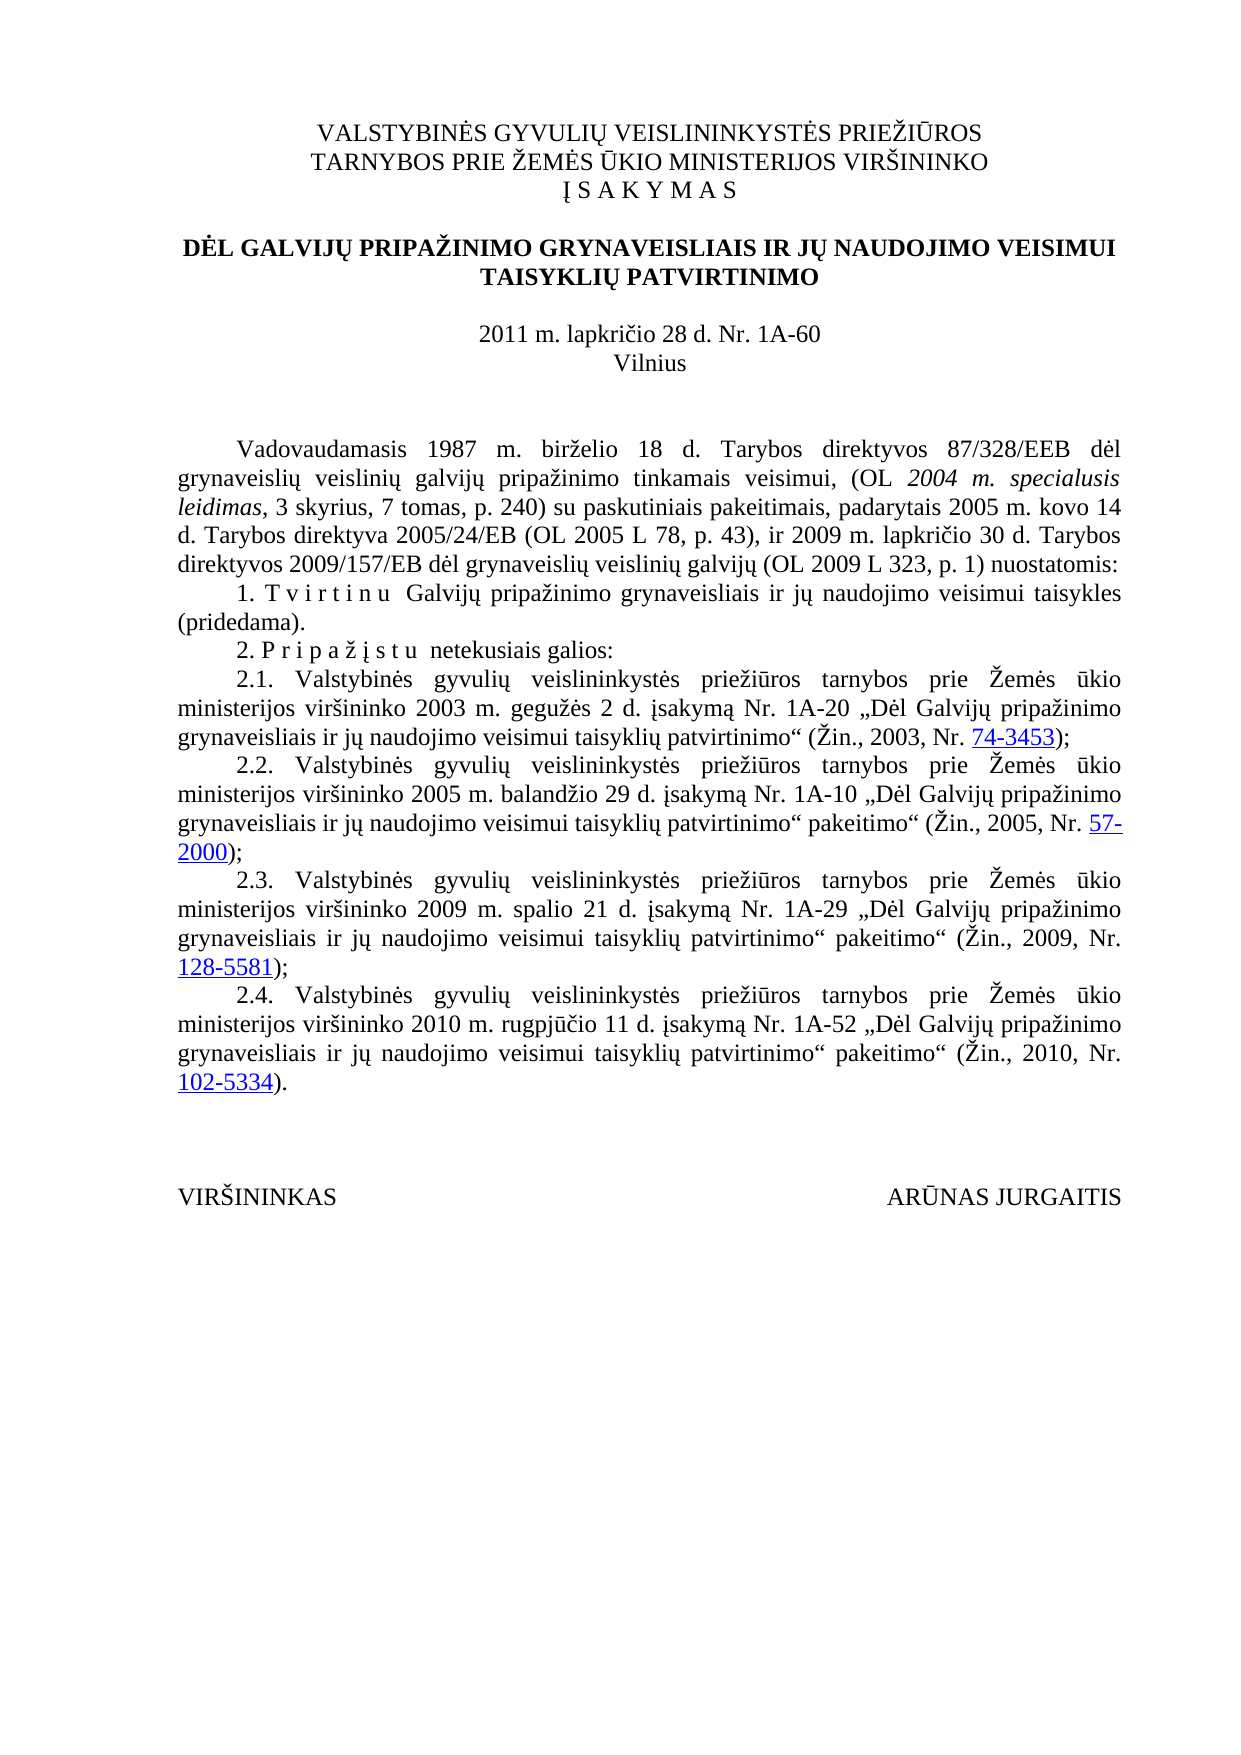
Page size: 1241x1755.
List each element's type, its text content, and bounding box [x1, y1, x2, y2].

text 2. Pripažįstu netekusiais galios: [177, 636, 1122, 664]
text 2.2. Valstybinės gyvulių veislininkystės priežiūros tarnybos prie Žemės ūkio ministerijos viršininko 2005 m. balandžio 29 d. įsakymą Nr. 1A-10 „Dėl Galvijų pripažinimo grynaveisliais ir jų naudojimo veisimui taisyklių patvirtinimo“ pakeitimo“ (Žin., 2005, Nr. 57-2000); [177, 751, 1122, 866]
text Viršininkas Arūnas Jurgaitis [177, 1182, 1122, 1211]
text ĮSAKYMAS [177, 176, 1122, 204]
text 2.1. Valstybinės gyvulių veislininkystės priežiūros tarnybos prie Žemės ūkio ministerijos viršininko 2003 m. gegužės 2 d. įsakymą Nr. 1A-20 „Dėl Galvijų pripažinimo grynaveisliais ir jų naudojimo veisimui taisyklių patvirtinimo“ (Žin., 2003, Nr. 74-3453); [177, 664, 1122, 751]
text Vilnius [177, 348, 1122, 377]
text 1. Tvirtinu Galvijų pripažinimo grynaveisliais ir jų naudojimo veisimui taisykles (pridedama). [177, 578, 1122, 636]
text 2.4. Valstybinės gyvulių veislininkystės priežiūros tarnybos prie Žemės ūkio ministerijos viršininko 2010 m. rugpjūčio 11 d. įsakymą Nr. 1A-52 „Dėl Galvijų pripažinimo grynaveisliais ir jų naudojimo veisimui taisyklių patvirtinimo“ pakeitimo“ (Žin., 2010, Nr. 102-5334). [177, 981, 1122, 1096]
text 2.3. Valstybinės gyvulių veislininkystės priežiūros tarnybos prie Žemės ūkio ministerijos viršininko 2009 m. spalio 21 d. įsakymą Nr. 1A-29 „Dėl Galvijų pripažinimo grynaveisliais ir jų naudojimo veisimui taisyklių patvirtinimo“ pakeitimo“ (Žin., 2009, Nr. 128-5581); [177, 866, 1122, 981]
text 2011 m. lapkričio 28 d. Nr. 1A-60 [177, 319, 1122, 348]
text VALSTYBINĖS GYVULIŲ VEISLININKYSTĖS PRIEŽIŪROS [177, 118, 1122, 147]
text TARNYBOS PRIE ŽEMĖS ŪKIO MINISTERIJOS VIRŠININKO [177, 147, 1122, 176]
text DĖL GALVIJŲ PRIPAŽINIMO GRYNAVEISLIAIS IR JŲ NAUDOJIMO VEISIMUI TAISYKLIŲ PATVIRTINIMO [177, 233, 1122, 291]
text Vadovaudamasis 1987 m. birželio 18 d. Tarybos direktyvos 87/328/EEB dėl grynaveislių veislinių galvijų pripažinimo tinkamais veisimui, (OL 2004 m. specialusis leidimas, 3 skyrius, 7 tomas, p. 240) su paskutiniais pakeitimais, padarytais 2005 m. kovo 14 d. Tarybos direktyva 2005/24/EB (OL 2005 L 78, p. 43), ir 2009 m. lapkričio 30 d. Tarybos direktyvos 2009/157/EB dėl grynaveislių veislinių galvijų (OL 2009 L 323, p. 1) nuostatomis: [177, 434, 1122, 578]
